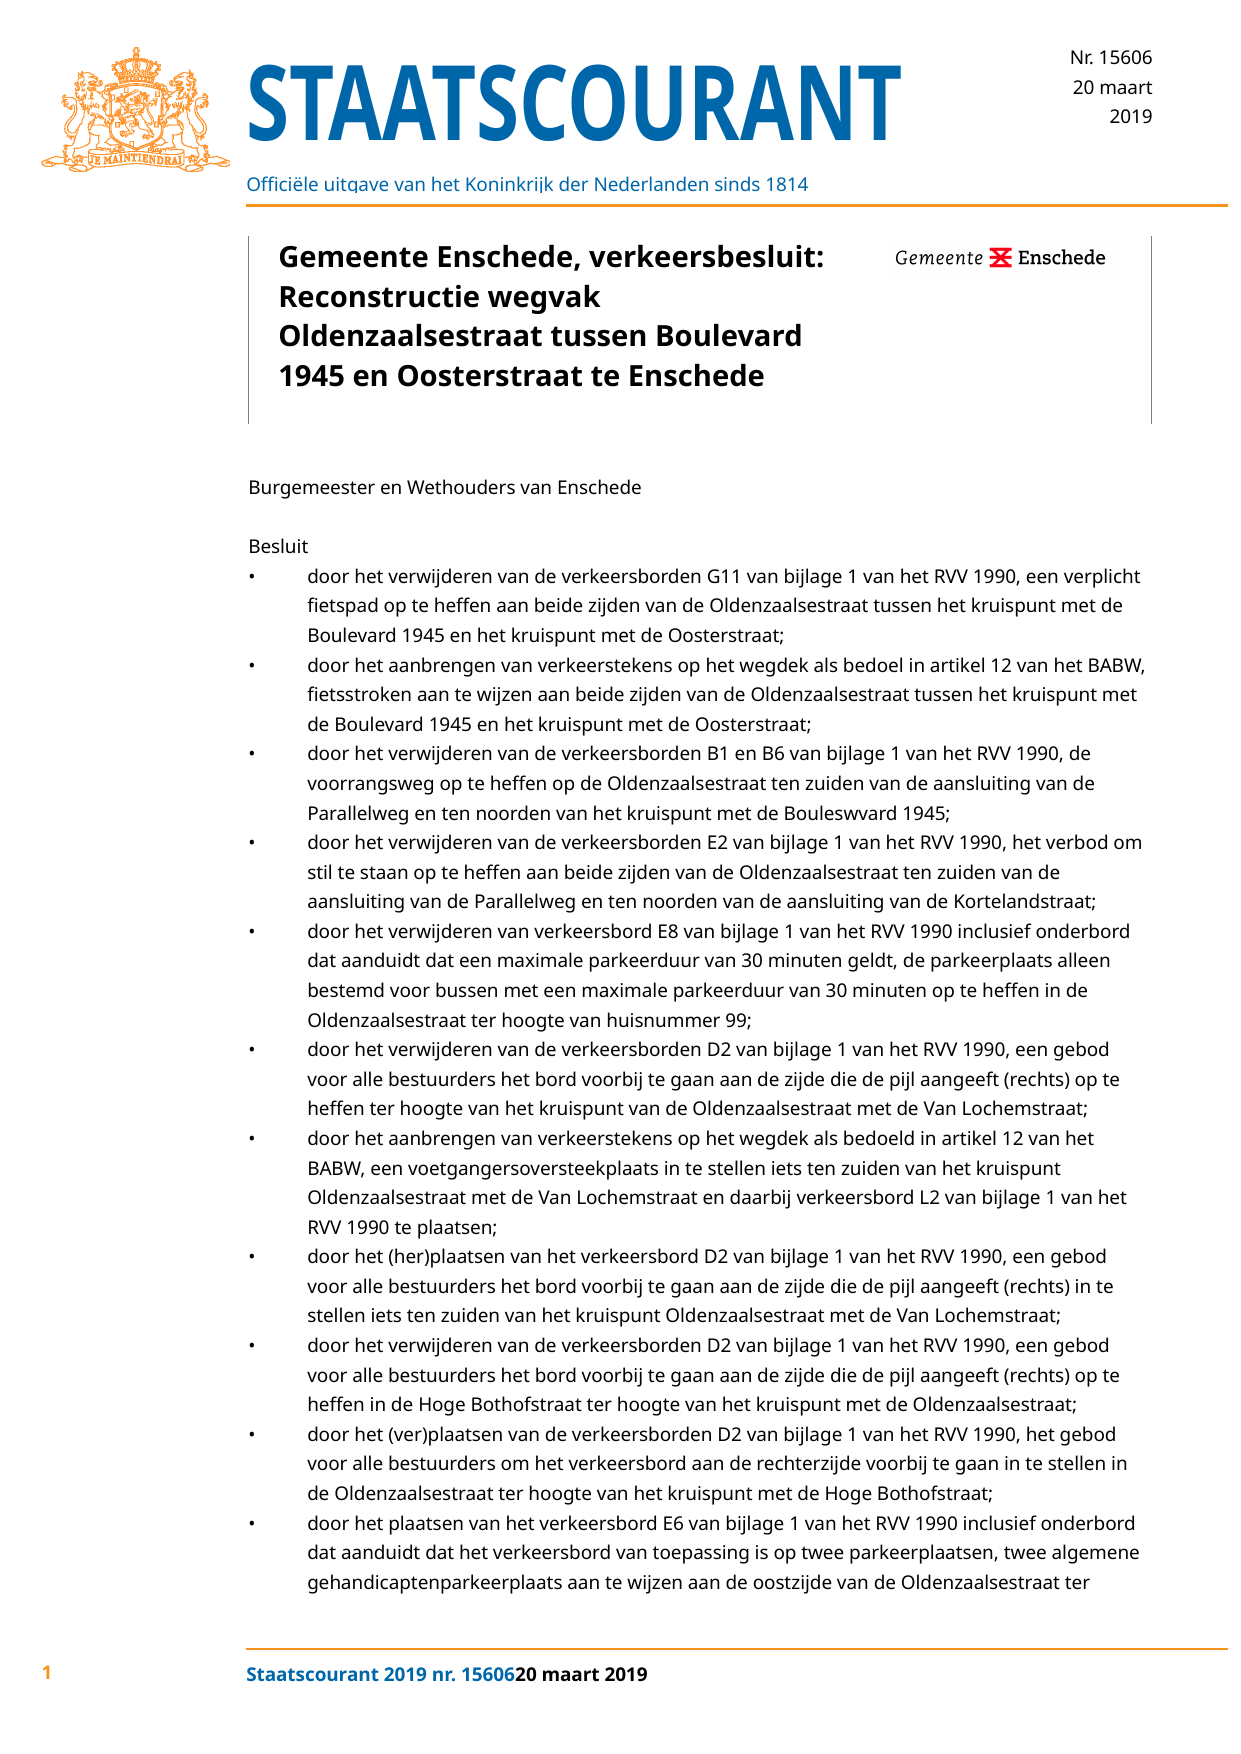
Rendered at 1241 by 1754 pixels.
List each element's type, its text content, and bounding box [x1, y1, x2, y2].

table_header Gemeente Enschede, verkeersbesluit: Reconstructie wegvak Oldenzaalsestraat tussen Boulevard 1945 en Oosterstraat te Enschede [249, 236, 850, 424]
picture [882, 236, 1119, 279]
list door het aanbrengen van verkeerstekens op het wegdek als bedoeld in artikel 12 van het BABW, een voetgangersoversteekplaats in te stellen iets ten zuiden van het kruispunt Oldenzaalsestraat met de Van Lochemstraat en daarbij verkeersbord L2 van bijlage 1 van het RVV 1990 te plaatsen; [248, 1125, 1152, 1240]
list door het verwijderen van de verkeersborden B1 en B6 van bijlage 1 van het RVV 1990, de voorrangsweg op te heffen op de Oldenzaalsestraat ten zuiden van de aansluiting van de Parallelweg en ten noorden van het kruispunt met de Bouleswvard 1945; [248, 741, 1152, 826]
list door het verwijderen van de verkeersborden D2 van bijlage 1 van het RVV 1990, een gebod voor alle bestuurders het bord voorbij te gaan aan de zijde die de pijl aangeeft (rechts) op te heffen in de Hoge Bothofstraat ter hoogte van het kruispunt met de Oldenzaalsestraat; [248, 1332, 1152, 1417]
list door het (ver)plaatsen van de verkeersborden D2 van bijlage 1 van het RVV 1990, het gebod voor alle bestuurders om het verkeersbord aan de rechterzijde voorbij te gaan in te stellen in de Oldenzaalsestraat ter hoogte van het kruispunt met de Hoge Bothofstraat; [248, 1421, 1152, 1506]
picture [41, 47, 231, 172]
list door het plaatsen van het verkeersbord E6 van bijlage 1 van het RVV 1990 inclusief onderbord dat aanduidt dat het verkeersbord van toepassing is op twee parkeerplaatsen, twee algemene gehandicaptenparkeerplaats aan te wijzen aan de oostzijde van de Oldenzaalsestraat ter [248, 1510, 1152, 1595]
list door het verwijderen van de verkeersborden G11 van bijlage 1 van het RVV 1990, een verplicht fietspad op te heffen aan beide zijden van de Oldenzaalsestraat tussen het kruispunt met de Boulevard 1945 en het kruispunt met de Oosterstraat; [248, 563, 1152, 648]
text Besluit [248, 533, 1152, 559]
list door het verwijderen van de verkeersborden D2 van bijlage 1 van het RVV 1990, een gebod voor alle bestuurders het bord voorbij te gaan aan de zijde die de pijl aangeeft (rechts) op te heffen ter hoogte van het kruispunt van de Oldenzaalsestraat met de Van Lochemstraat; [248, 1036, 1152, 1121]
table_header [850, 236, 1151, 424]
list door het aanbrengen van verkeerstekens op het wegdek als bedoel in artikel 12 van het BABW, fietsstroken aan te wijzen aan beide zijden van de Oldenzaalsestraat tussen het kruispunt met de Boulevard 1945 en het kruispunt met de Oosterstraat; [248, 652, 1152, 737]
text Burgemeester en Wethouders van Enschede [248, 474, 1152, 500]
list door het verwijderen van verkeersbord E8 van bijlage 1 van het RVV 1990 inclusief onderbord dat aanduidt dat een maximale parkeerduur van 30 minuten geldt, de parkeerplaats alleen bestemd voor bussen met een maximale parkeerduur van 30 minuten op te heffen in de Oldenzaalsestraat ter hoogte van huisnummer 99; [248, 918, 1152, 1033]
list door het verwijderen van de verkeersborden E2 van bijlage 1 van het RVV 1990, het verbod om stil te staan op te heffen aan beide zijden van de Oldenzaalsestraat ten zuiden van de aansluiting van de Parallelweg en ten noorden van de aansluiting van de Kortelandstraat; [248, 829, 1152, 914]
list door het (her)plaatsen van het verkeersbord D2 van bijlage 1 van het RVV 1990, een gebod voor alle bestuurders het bord voorbij te gaan aan de zijde die de pijl aangeeft (rechts) in te stellen iets ten zuiden van het kruispunt Oldenzaalsestraat met de Van Lochemstraat; [248, 1243, 1152, 1328]
